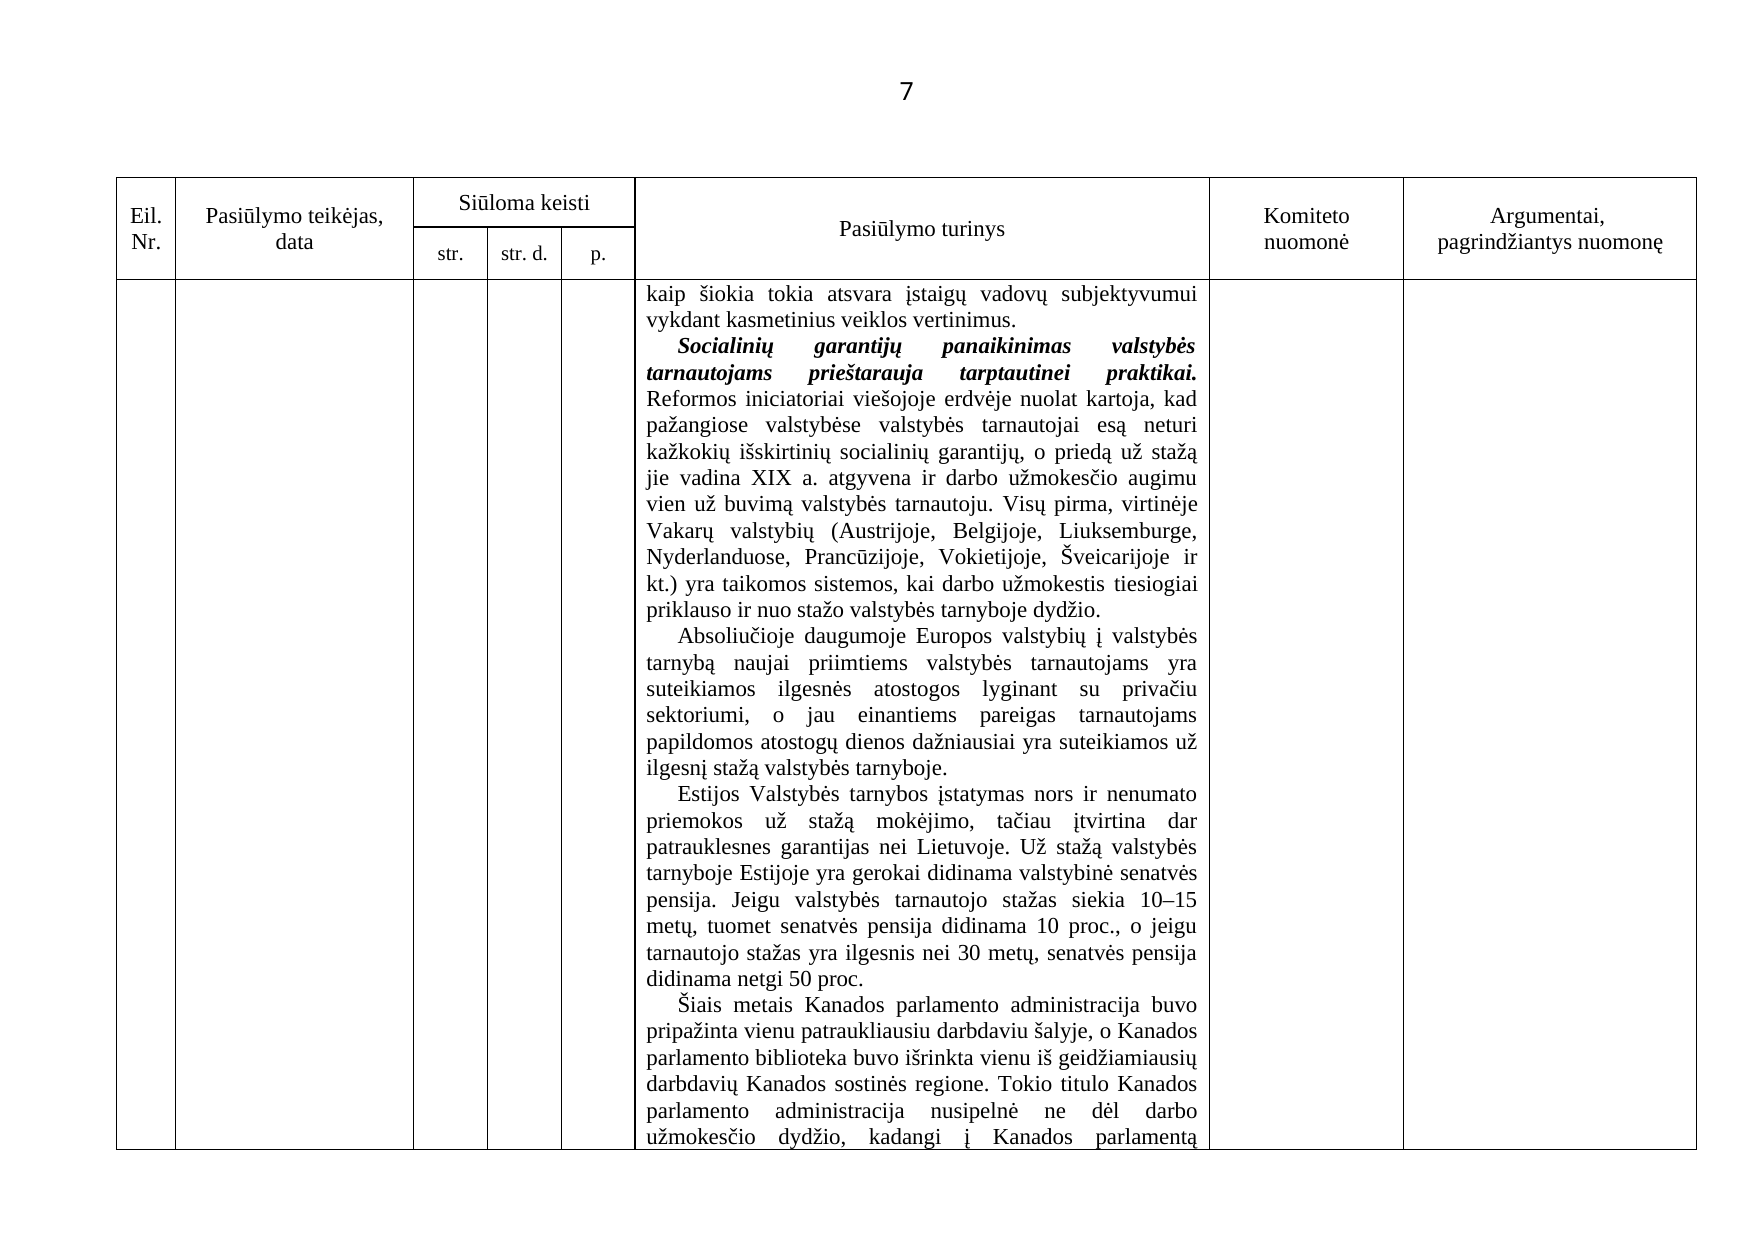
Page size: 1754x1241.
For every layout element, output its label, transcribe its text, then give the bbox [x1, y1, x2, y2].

table_cell [488, 280, 561, 1149]
table_cell [1404, 280, 1696, 1149]
table_cell [414, 280, 487, 1149]
table_header Argumentai, pagrindžiantys nuomonę [1404, 178, 1696, 279]
table_header Komiteto nuomonė [1210, 178, 1403, 279]
table_cell [1210, 280, 1403, 1149]
table_header Pasiūlymo teikėjas, data [176, 178, 413, 279]
table_header Pasiūlymo turinys [636, 178, 1209, 279]
table_header Siūloma keisti [414, 178, 634, 226]
table_cell p. [562, 228, 634, 279]
table_cell [562, 280, 634, 1149]
table_cell [176, 280, 413, 1149]
table_cell str. d. [488, 228, 561, 279]
table_cell kaip šiokia tokia atsvara įstaigų vadovų subjektyvumui vykdant kasmetinius veiklos vertinimus. Socialinių garantijų panaikinimas valstybės tarnautojams prieštarauja tarptautinei praktikai. Reformos iniciatoriai viešojoje erdvėje nuolat kartoja, kad pažangiose valstybėse valstybės tarnautojai esą neturi kažkokių išskirtinių socialinių garantijų, o priedą už stažą jie vadina XIX a. atgyvena ir darbo užmokesčio augimu vien už buvimą valstybės tarnautoju. Visų pirma, virtinėje Vakarų valstybių (Austrijoje, Belgijoje, Liuksemburge, Nyderlanduose, Prancūzijoje, Vokietijoje, Šveicarijoje ir kt.) yra taikomos sistemos, kai darbo užmokestis tiesiogiai priklauso ir nuo stažo valstybės tarnyboje dydžio. Absoliučioje daugumoje Europos valstybių į valstybės tarnybą naujai priimtiems valstybės tarnautojams yra suteikiamos ilgesnės atostogos lyginant su privačiu sektoriumi, o jau einantiems pareigas tarnautojams papildomos atostogų dienos dažniausiai yra suteikiamos už ilgesnį stažą valstybės tarnyboje. Estijos Valstybės tarnybos įstatymas nors ir nenumato priemokos už stažą mokėjimo, tačiau įtvirtina dar patrauklesnes garantijas nei Lietuvoje. Už stažą valstybės tarnyboje Estijoje yra gerokai didinama valstybinė senatvės pensija. Jeigu valstybės tarnautojo stažas siekia 10–15 metų, tuomet senatvės pensija didinama 10 proc., o jeigu tarnautojo stažas yra ilgesnis nei 30 metų, senatvės pensija didinama netgi 50 proc. Šiais metais Kanados parlamento administracija buvo pripažinta vienu patraukliausiu darbdaviu šalyje, o Kanados parlamento biblioteka buvo išrinkta vienu iš geidžiamiausių darbdavių Kanados sostinės regione. Tokio titulo Kanados parlamento administracija nusipelnė ne dėl darbo užmokesčio dydžio, kadangi į Kanados parlamentą [636, 280, 1209, 1149]
table_cell str. [414, 228, 487, 279]
table_cell [117, 280, 175, 1149]
table_header Eil. Nr. [117, 178, 175, 279]
